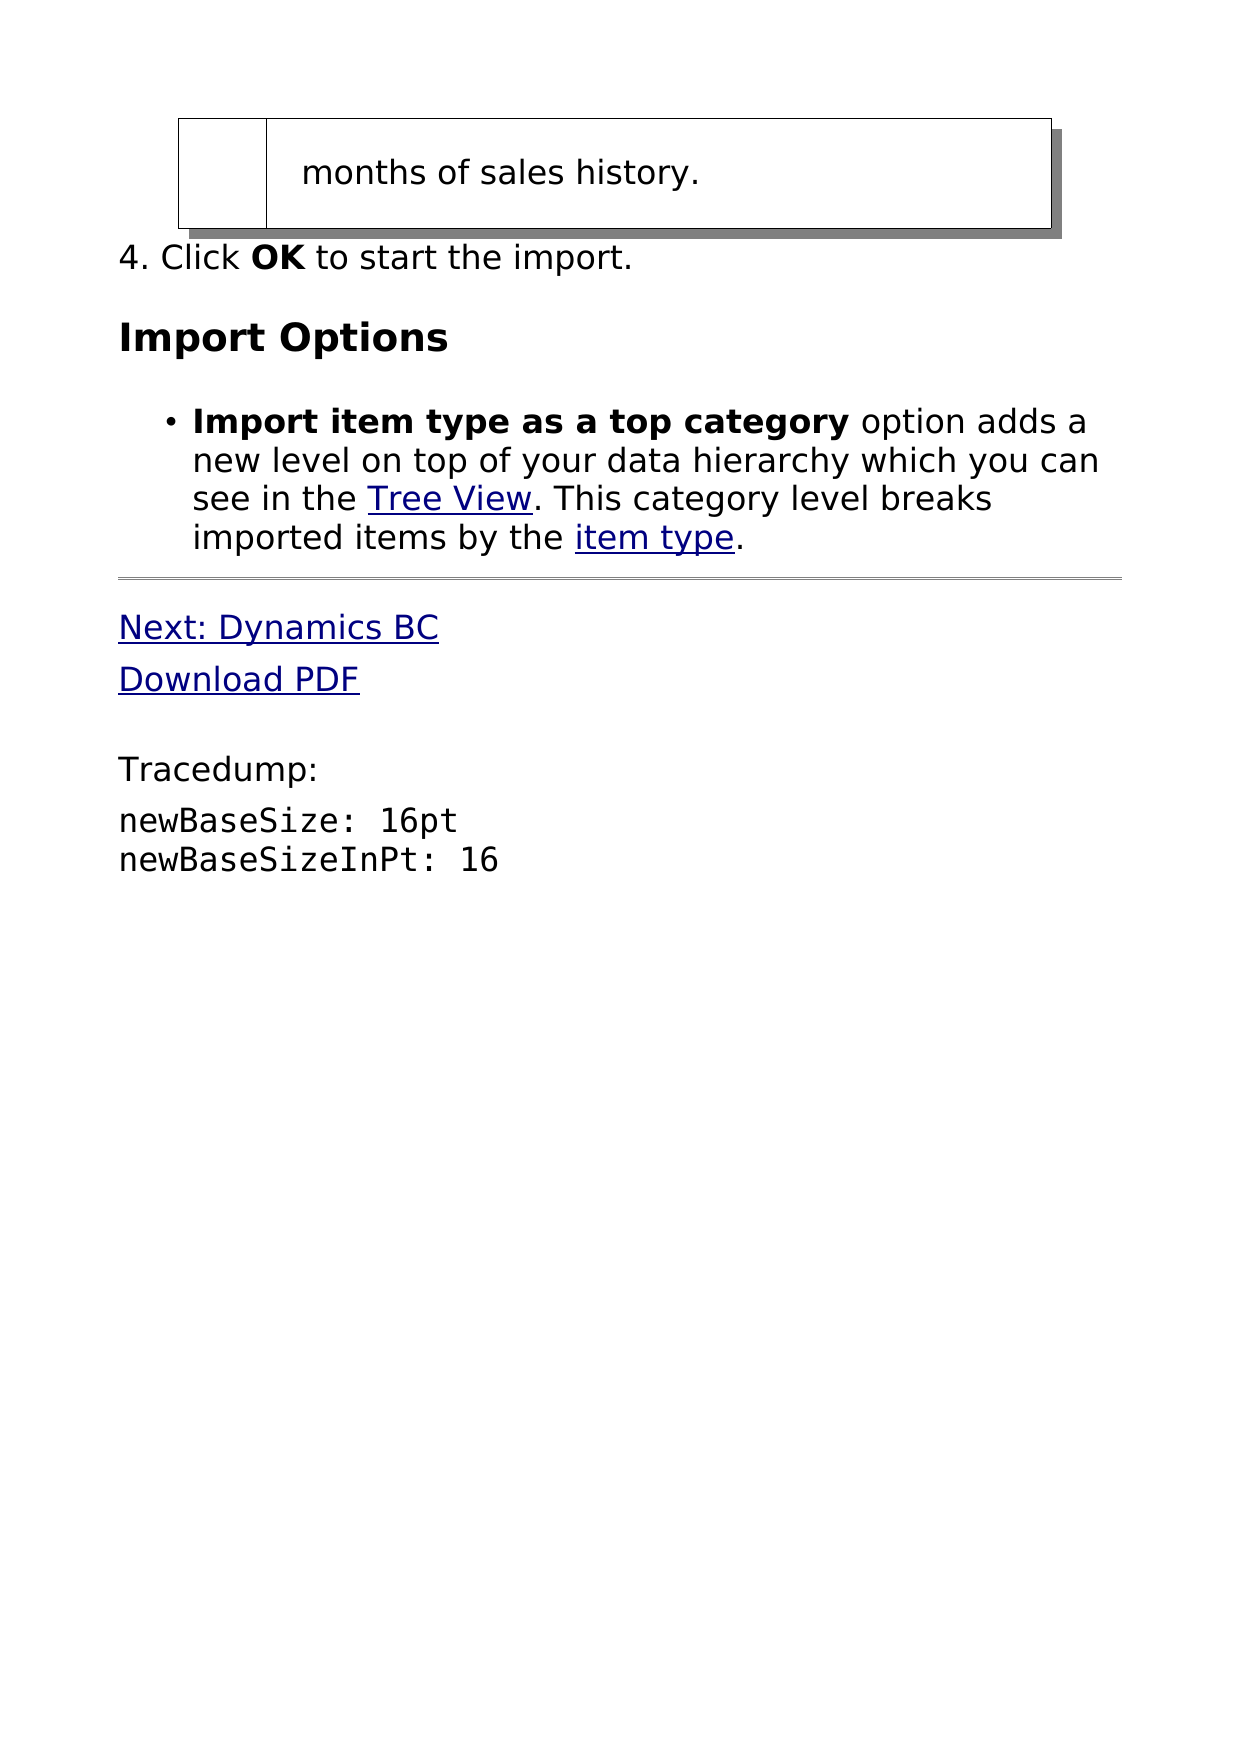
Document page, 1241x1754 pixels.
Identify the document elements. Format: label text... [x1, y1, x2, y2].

text Download PDF [118, 660, 1122, 699]
text newBaseSize: 16pt newBaseSizeInPt: 16 [118, 802, 1122, 879]
table_header months of sales history. [267, 119, 1051, 228]
text 4. Click OK to start the import. [118, 239, 1122, 277]
table_header [179, 119, 266, 228]
list Import item type as a top category option adds a new level on top of your data hierarchy which you can see in the Tree View. This category level breaks imported items by the item type. [177, 402, 1122, 558]
text Next: Dynamics BC [118, 609, 1122, 648]
subtitle Import Options [118, 315, 1122, 360]
text Tracedump: [118, 711, 1122, 789]
